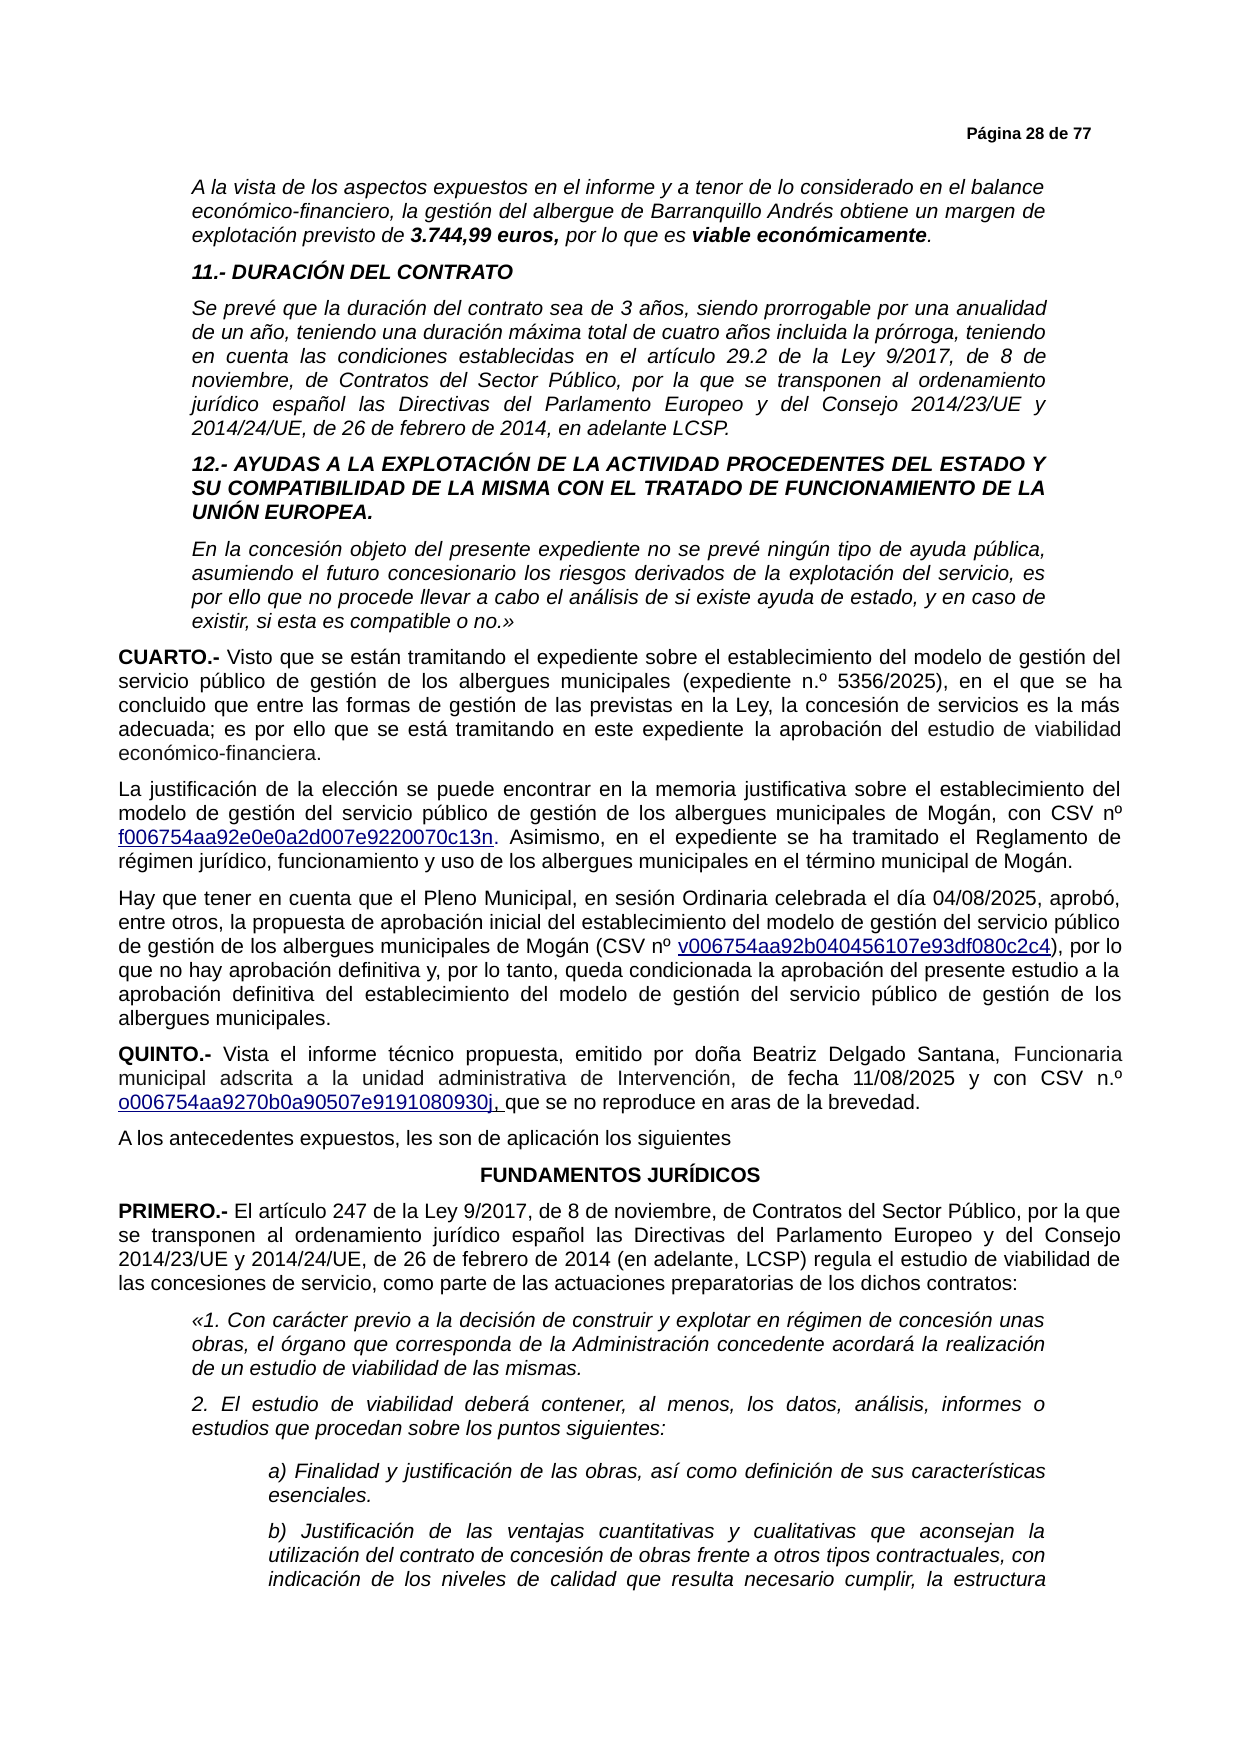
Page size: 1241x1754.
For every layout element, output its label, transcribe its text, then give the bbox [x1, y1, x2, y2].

text 12.- AYUDAS A LA EXPLOTACIÓN DE LA ACTIVIDAD PROCEDENTES DEL ESTADO Y SU COMPATIBILIDAD DE LA MISMA CON EL TRATADO DE FUNCIONAMIENTO DE LA UNIÓN EUROPEA. [192, 452, 1049, 524]
text A la vista de los aspectos expuestos en el informe y a tenor de lo considerado en el balance económico-financiero, la gestión del albergue de Barranquillo Andrés obtiene un margen de explotación previsto de 3.744,99 euros, por lo que es viable económicamente. [192, 175, 1049, 247]
text 11.- DURACIÓN DEL CONTRATO [192, 259, 1049, 283]
text a) Finalidad y justificación de las obras, así como definición de sus características esenciales. [268, 1458, 1049, 1506]
text La justificación de la elección se puede encontrar en la memoria justificativa sobre el establecimiento del modelo de gestión del servicio público de gestión de los albergues municipales de Mogán, con CSV nº f006754aa92e0e0a2d007e9220070c13n. Asimismo, en el expediente se ha tramitado el Reglamento de régimen jurídico, funcionamiento y uso de los albergues municipales en el término municipal de Mogán. [118, 777, 1122, 873]
text b) Justificación de las ventajas cuantitativas y cualitativas que aconsejan la utilización del contrato de concesión de obras frente a otros tipos contractuales, con indicación de los niveles de calidad que resulta necesario cumplir, la estructura [268, 1519, 1049, 1591]
text QUINTO.- Vista el informe técnico propuesta, emitido por doña Beatriz Delgado Santana, Funcionaria municipal adscrita a la unidad administrativa de Intervención, de fecha 11/08/2025 y con CSV n.º o006754aa9270b0a90507e9191080930j, que se no reproduce en aras de la brevedad. [118, 1042, 1122, 1114]
text «1. Con carácter previo a la decisión de construir y explotar en régimen de concesión unas obras, el órgano que corresponda de la Administración concedente acordará la realización de un estudio de viabilidad de las mismas. [192, 1307, 1049, 1379]
text CUARTO.- Visto que se están tramitando el expediente sobre el establecimiento del modelo de gestión del servicio público de gestión de los albergues municipales (expediente n.º 5356/2025), en el que se ha concluido que entre las formas de gestión de las previstas en la Ley, la concesión de servicios es la más adecuada; es por ello que se está tramitando en este expediente la aprobación del estudio de viabilidad económico-financiera. [118, 645, 1122, 765]
text Se prevé que la duración del contrato sea de 3 años, siendo prorrogable por una anualidad de un año, teniendo una duración máxima total de cuatro años incluida la prórroga, teniendo en cuenta las condiciones establecidas en el artículo 29.2 de la Ley 9/2017, de 8 de noviembre, de Contratos del Sector Público, por la que se transponen al ordenamiento jurídico español las Directivas del Parlamento Europeo y del Consejo 2014/23/UE y 2014/24/UE, de 26 de febrero de 2014, en adelante LCSP. [192, 296, 1049, 440]
text FUNDAMENTOS JURÍDICOS [118, 1163, 1122, 1187]
text PRIMERO.- El artículo 247 de la Ley 9/2017, de 8 de noviembre, de Contratos del Sector Público, por la que se transponen al ordenamiento jurídico español las Directivas del Parlamento Europeo y del Consejo 2014/23/UE y 2014/24/UE, de 26 de febrero de 2014 (en adelante, LCSP) regula el estudio de viabilidad de las concesiones de servicio, como parte de las actuaciones preparatorias de los dichos contratos: [118, 1199, 1122, 1295]
text Hay que tener en cuenta que el Pleno Municipal, en sesión Ordinaria celebrada el día 04/08/2025, aprobó, entre otros, la propuesta de aprobación inicial del establecimiento del modelo de gestión del servicio público de gestión de los albergues municipales de Mogán (CSV nº v006754aa92b040456107e93df080c2c4), por lo que no hay aprobación definitiva y, por lo tanto, queda condicionada la aprobación del presente estudio a la aprobación definitiva del establecimiento del modelo de gestión del servicio público de gestión de los albergues municipales. [118, 886, 1122, 1029]
text A los antecedentes expuestos, les son de aplicación los siguientes [118, 1126, 1122, 1150]
text En la concesión objeto del presente expediente no se prevé ningún tipo de ayuda pública, asumiendo el futuro concesionario los riesgos derivados de la explotación del servicio, es por ello que no procede llevar a cabo el análisis de si existe ayuda de estado, y en caso de existir, si esta es compatible o no.» [192, 537, 1049, 632]
text 2. El estudio de viabilidad deberá contener, al menos, los datos, análisis, informes o estudios que procedan sobre los puntos siguientes: [192, 1392, 1049, 1440]
